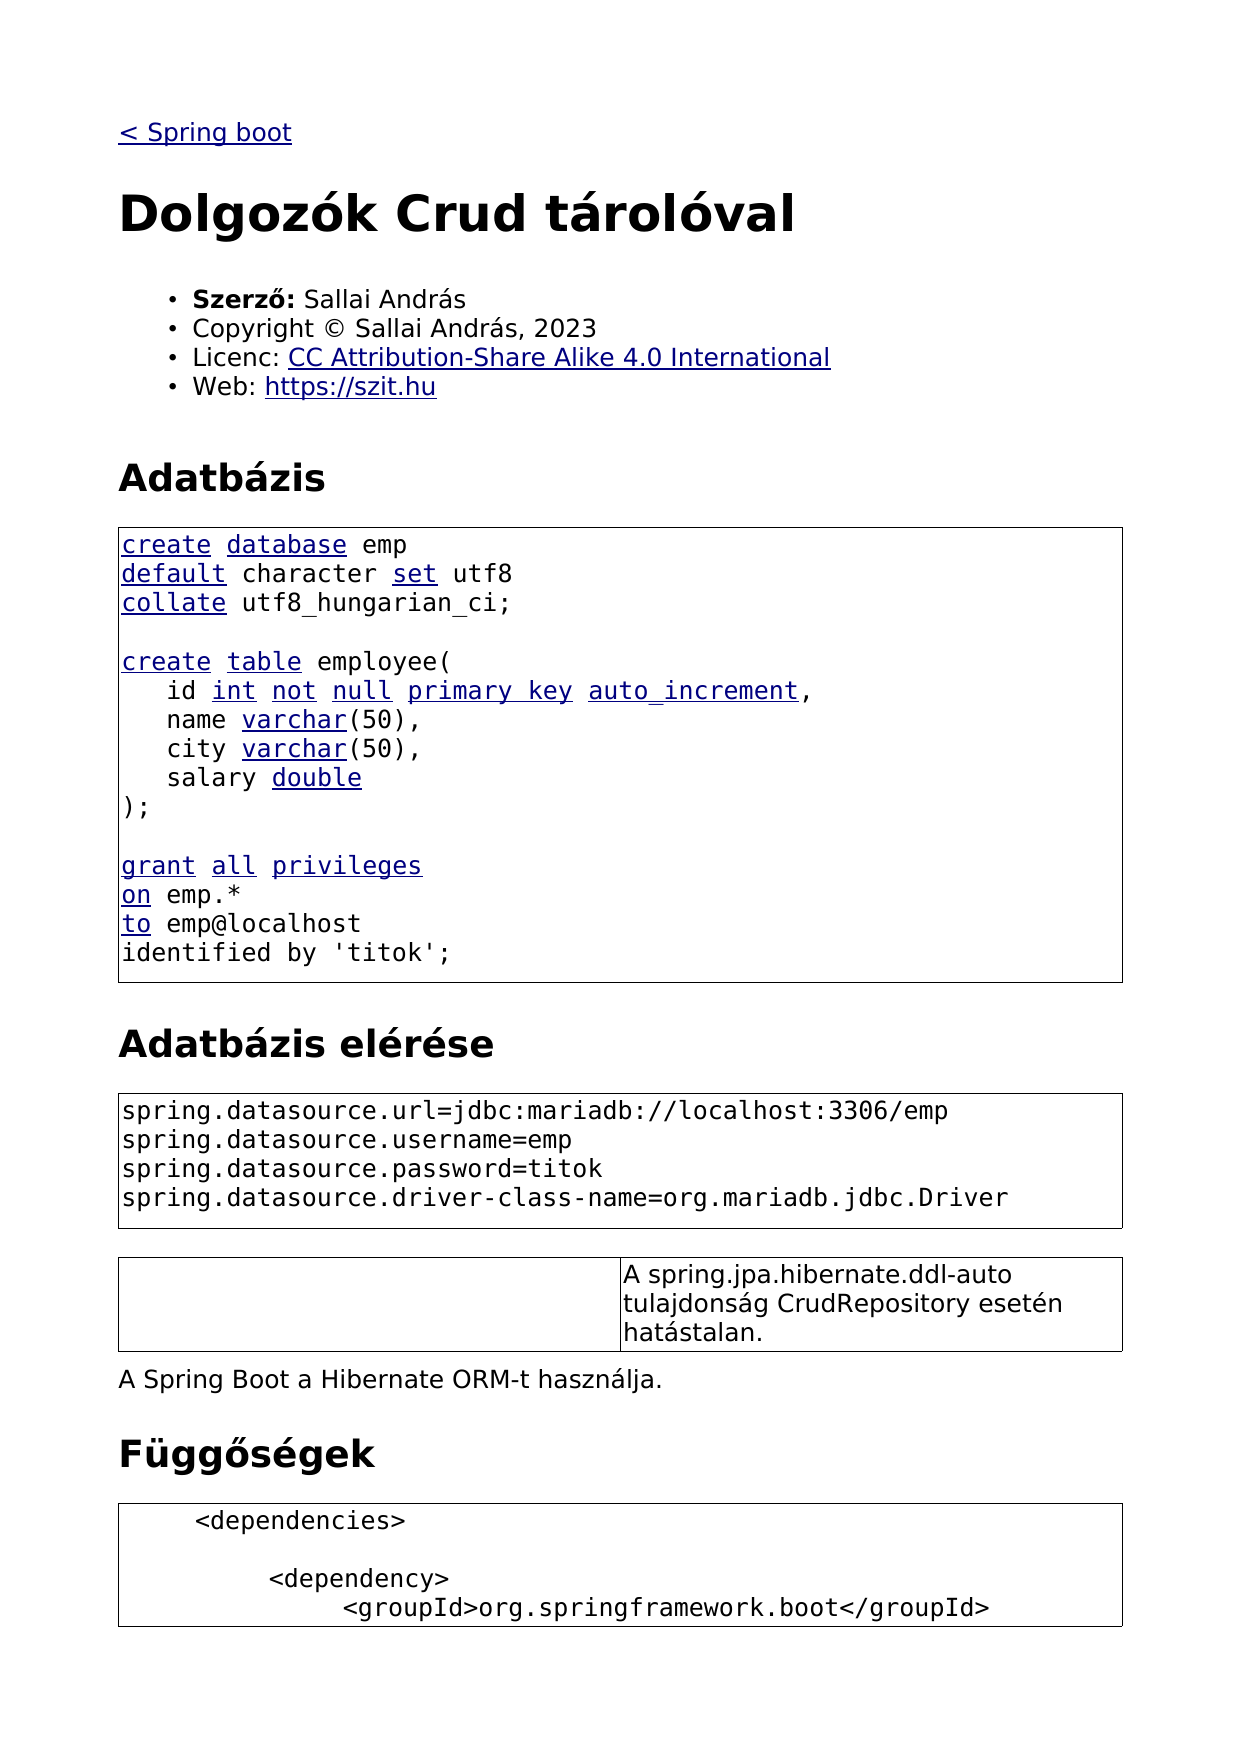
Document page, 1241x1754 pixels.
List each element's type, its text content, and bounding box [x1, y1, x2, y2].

table_header create database emp default character set utf8 collate utf8_hungarian_ci; create table employee( id int not null primary key auto_increment, name varchar(50), city varchar(50), salary double ); grant all privileges on emp.* to emp@localhost identified by 'titok'; [119, 528, 1122, 982]
subtitle Adatbázis elérése [118, 1022, 1122, 1066]
text < Spring boot [118, 118, 1122, 147]
subtitle Függőségek [118, 1432, 1122, 1476]
text A Spring Boot a Hibernate ORM-t használja. [118, 1366, 1122, 1395]
list Copyright © Sallai András, 2023 [177, 314, 1122, 343]
table_header spring.datasource.url=jdbc:mariadb://localhost:3306/emp spring.datasource.username=emp spring.datasource.password=titok spring.datasource.driver-class-name=org.mariadb.jdbc.Driver [119, 1094, 1122, 1227]
list Web: https://szit.hu [177, 372, 1122, 402]
subtitle Dolgozók Crud tárolóval [118, 185, 1122, 243]
table_header <dependencies> <dependency> <groupId>org.springframework.boot</groupId> [119, 1504, 1122, 1626]
table_header [119, 1258, 620, 1351]
table_header A spring.jpa.hibernate.ddl-auto tulajdonság CrudRepository esetén hatástalan. [621, 1258, 1122, 1351]
subtitle Adatbázis [118, 456, 1122, 500]
list Licenc: CC Attribution-Share Alike 4.0 International [177, 343, 1122, 372]
list Szerző: Sallai András [177, 285, 1122, 314]
